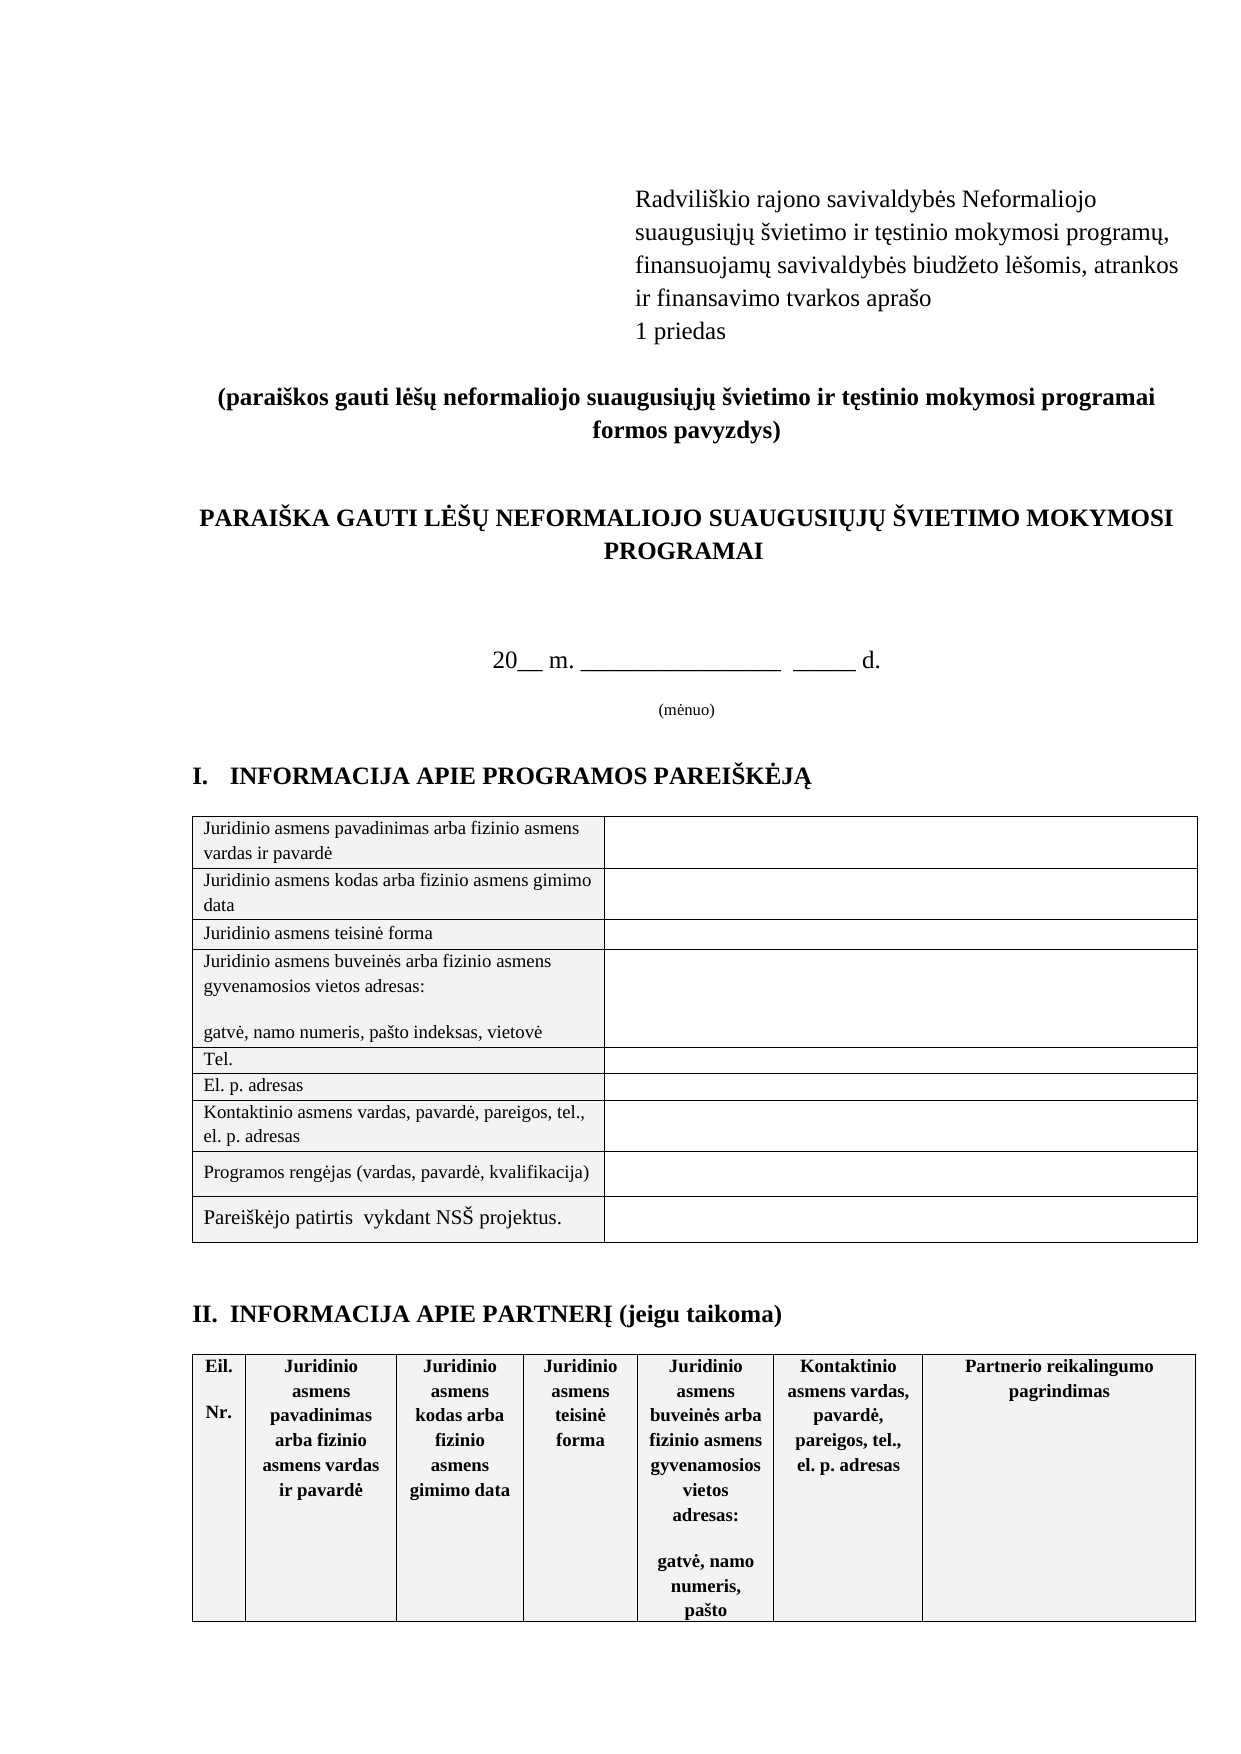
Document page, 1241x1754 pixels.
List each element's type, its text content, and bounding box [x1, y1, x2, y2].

text (paraiškos gauti lėšų neformaliojo suaugusiųjų švietimo ir tęstinio mokymosi programai formos pavyzdys) [192, 382, 1181, 444]
text 20__ m. ________________ _____ d. [192, 645, 1181, 674]
text (mėnuo) [192, 700, 1181, 728]
text 1 priedas [635, 316, 1181, 345]
table_header Juridinio asmens pavadinimas arba fizinio asmens vardas ir pavardė [246, 1355, 396, 1621]
table_cell El. p. adresas [193, 1074, 604, 1099]
table_header Kontaktinio asmens vardas, pavardė, pareigos, tel., el. p. adresas [774, 1355, 922, 1621]
text Radviliškio rajono savivaldybės Neformaliojo suaugusiųjų švietimo ir tęstinio mokymosi programų, finansuojamų savivaldybės biudžeto lėšomis, atrankos ir finansavimo tvarkos aprašo [635, 184, 1181, 312]
table_cell [605, 1048, 1197, 1073]
table_cell [605, 1197, 1197, 1242]
table_header Juridinio asmens kodas arba fizinio asmens gimimo data [397, 1355, 523, 1621]
table_cell [605, 1074, 1197, 1099]
table_cell Kontaktinio asmens vardas, pavardė, pareigos, tel., el. p. adresas [193, 1101, 604, 1151]
table_cell [605, 950, 1197, 1047]
table_cell Programos rengėjas (vardas, pavardė, kvalifikacija) [193, 1152, 604, 1196]
text II. INFORMACIJA APIE PARTNERĮ (jeigu taikoma) [192, 1299, 1181, 1328]
table_cell [605, 920, 1197, 949]
table_cell Juridinio asmens kodas arba fizinio asmens gimimo data [193, 869, 604, 919]
table_cell [605, 1152, 1197, 1196]
table_header Juridinio asmens teisinė forma [524, 1355, 637, 1621]
table_cell Juridinio asmens teisinė forma [193, 920, 604, 949]
table_cell [605, 1101, 1197, 1151]
table_cell [605, 869, 1197, 919]
table_cell Tel. [193, 1048, 604, 1073]
table_header Juridinio asmens pavadinimas arba fizinio asmens vardas ir pavardė [193, 817, 604, 868]
table_header Partnerio reikalingumo pagrindimas [923, 1355, 1195, 1621]
table_cell Juridinio asmens buveinės arba fizinio asmens gyvenamosios vietos adresas: gatvė, namo numeris, pašto indeksas, vietovė [193, 950, 604, 1047]
text I. INFORMACIJA APIE PROGRAMOS PAREIŠKĖJĄ [192, 761, 1181, 790]
table_cell Pareiškėjo patirtis vykdant NSŠ projektus. [193, 1197, 604, 1242]
table_header [605, 817, 1197, 868]
table_header Eil. Nr. [193, 1355, 245, 1621]
text Paraiška gauti lėšų neformaliojo suaugusiųjų švietimo MOKYMOSI programAI [192, 503, 1181, 565]
table_header Juridinio asmens buveinės arba fizinio asmens gyvenamosios vietos adresas: gatvė, namo numeris, pašto [638, 1355, 773, 1621]
